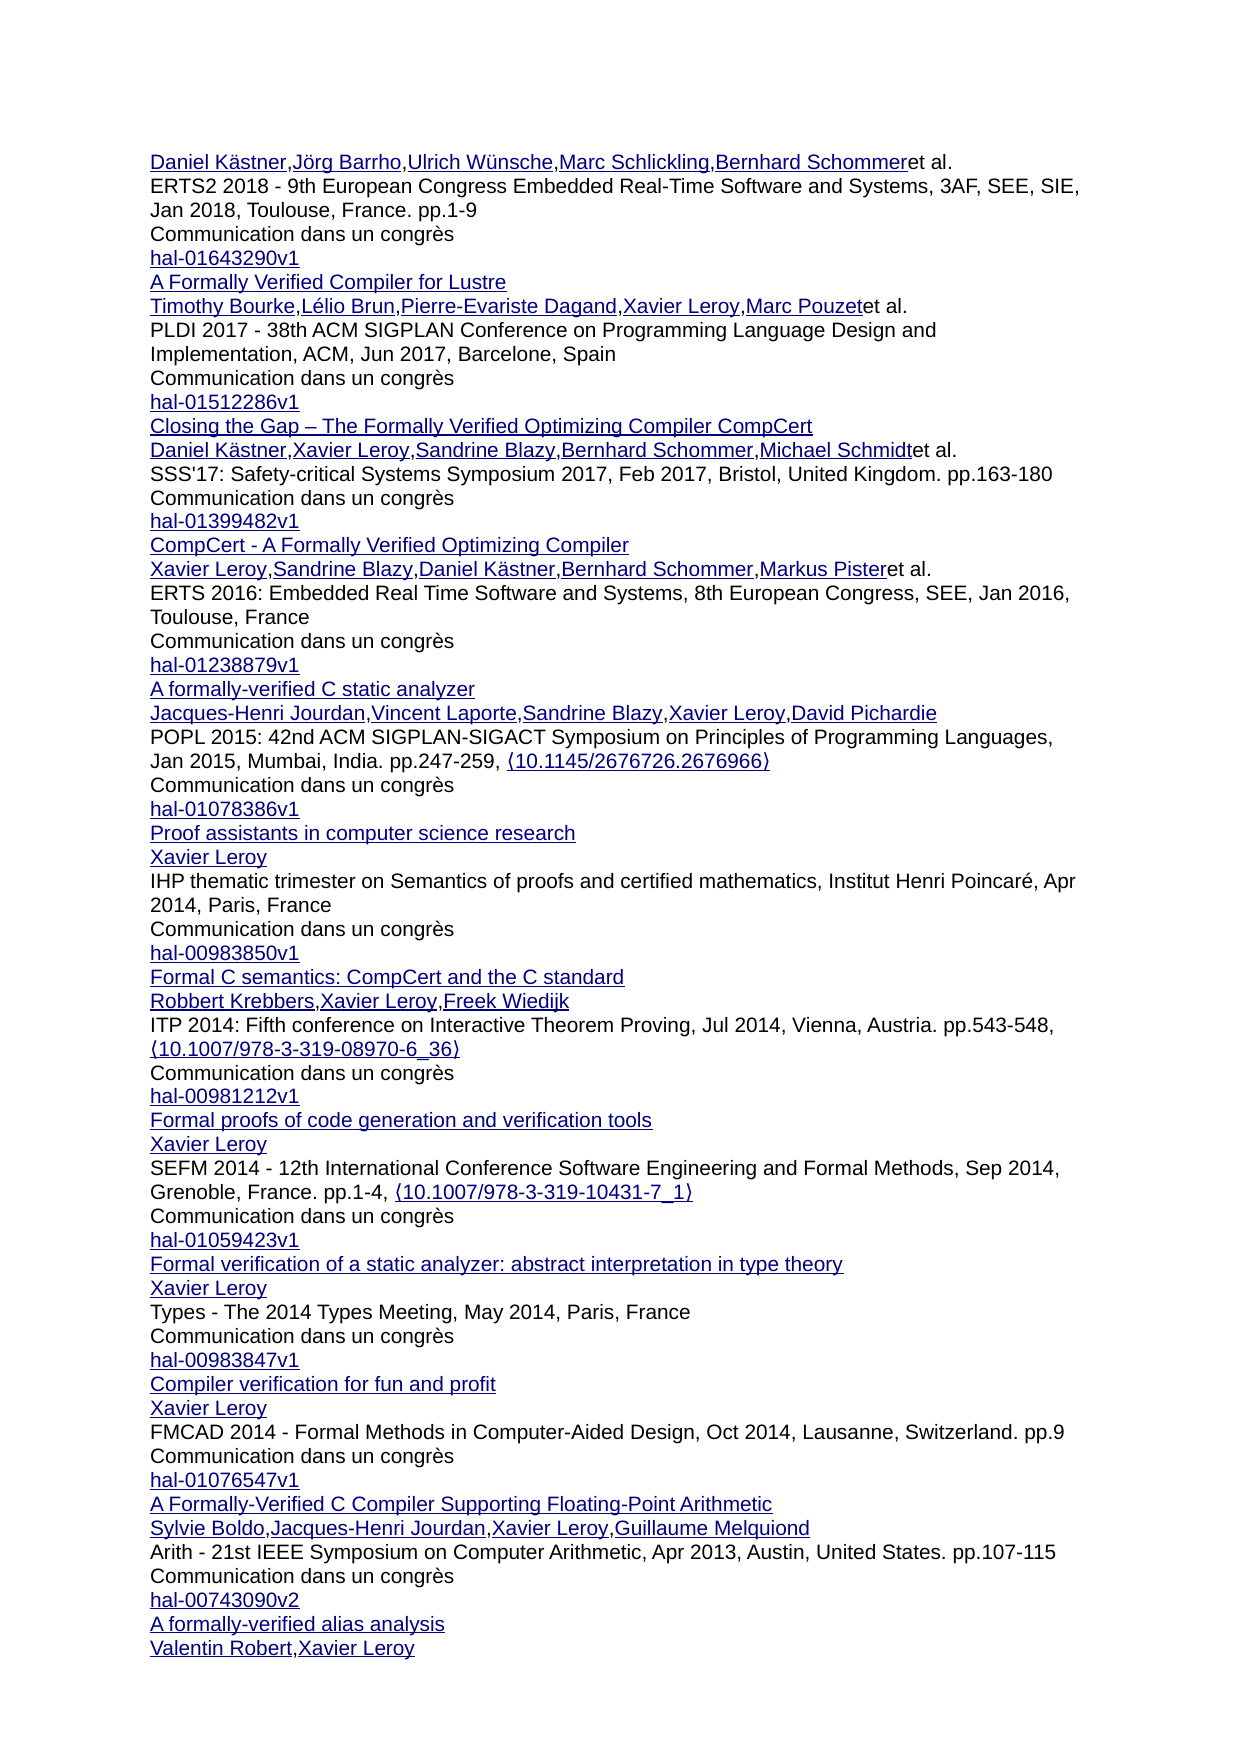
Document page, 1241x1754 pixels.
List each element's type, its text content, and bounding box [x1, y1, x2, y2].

table_cell A formally-verified C static analyzer Jacques-Henri Jourdan,Vincent Laporte,Sandrine Blazy,Xavier Leroy,David Pichardie POPL 2015: 42nd ACM SIGPLAN-SIGACT Symposium on Principles of Programming Languages, Jan 2015, Mumbai, India. pp.247-259, ⟨10.1145/2676726.2676966⟩ Communication dans un congrès hal-01078386v1 [150, 677, 1090, 821]
table_cell Compiler verification for fun and profit Xavier Leroy FMCAD 2014 - Formal Methods in Computer-Aided Design, Oct 2014, Lausanne, Switzerland. pp.9 Communication dans un congrès hal-01076547v1 [150, 1372, 1090, 1492]
table_cell A Formally Verified Compiler for Lustre Timothy Bourke,Lélio Brun,Pierre-Evariste Dagand,Xavier Leroy,Marc Pouzetet al. PLDI 2017 - 38th ACM SIGPLAN Conference on Programming Language Design and Implementation, ACM, Jun 2017, Barcelone, Spain Communication dans un congrès hal-01512286v1 [150, 270, 1090, 413]
table_cell Formal proofs of code generation and verification tools Xavier Leroy SEFM 2014 - 12th International Conference Software Engineering and Formal Methods, Sep 2014, Grenoble, France. pp.1-4, ⟨10.1007/978-3-319-10431-7_1⟩ Communication dans un congrès hal-01059423v1 [150, 1108, 1090, 1252]
table_cell Formal C semantics: CompCert and the C standard Robbert Krebbers,Xavier Leroy,Freek Wiedijk ITP 2014: Fifth conference on Interactive Theorem Proving, Jul 2014, Vienna, Austria. pp.543-548, ⟨10.1007/978-3-319-08970-6_36⟩ Communication dans un congrès hal-00981212v1 [150, 965, 1090, 1108]
table_cell A formally-verified alias analysis Valentin Robert,Xavier Leroy [150, 1611, 1090, 1659]
table_cell Daniel Kästner,Jörg Barrho,Ulrich Wünsche,Marc Schlickling,Bernhard Schommeret al. ERTS2 2018 - 9th European Congress Embedded Real-Time Software and Systems, 3AF, SEE, SIE, Jan 2018, Toulouse, France. pp.1-9 Communication dans un congrès hal-01643290v1 [150, 150, 1090, 270]
table_cell CompCert - A Formally Verified Optimizing Compiler Xavier Leroy,Sandrine Blazy,Daniel Kästner,Bernhard Schommer,Markus Pisteret al. ERTS 2016: Embedded Real Time Software and Systems, 8th European Congress, SEE, Jan 2016, Toulouse, France Communication dans un congrès hal-01238879v1 [150, 533, 1090, 677]
table_cell A Formally-Verified C Compiler Supporting Floating-Point Arithmetic Sylvie Boldo,Jacques-Henri Jourdan,Xavier Leroy,Guillaume Melquiond Arith - 21st IEEE Symposium on Computer Arithmetic, Apr 2013, Austin, United States. pp.107-115 Communication dans un congrès hal-00743090v2 [150, 1492, 1090, 1611]
table_cell Formal verification of a static analyzer: abstract interpretation in type theory Xavier Leroy Types - The 2014 Types Meeting, May 2014, Paris, France Communication dans un congrès hal-00983847v1 [150, 1252, 1090, 1372]
table_cell Proof assistants in computer science research Xavier Leroy IHP thematic trimester on Semantics of proofs and certified mathematics, Institut Henri Poincaré, Apr 2014, Paris, France Communication dans un congrès hal-00983850v1 [150, 821, 1090, 964]
table_cell Closing the Gap – The Formally Verified Optimizing Compiler CompCert Daniel Kästner,Xavier Leroy,Sandrine Blazy,Bernhard Schommer,Michael Schmidtet al. SSS'17: Safety-critical Systems Symposium 2017, Feb 2017, Bristol, United Kingdom. pp.163-180 Communication dans un congrès hal-01399482v1 [150, 414, 1090, 533]
